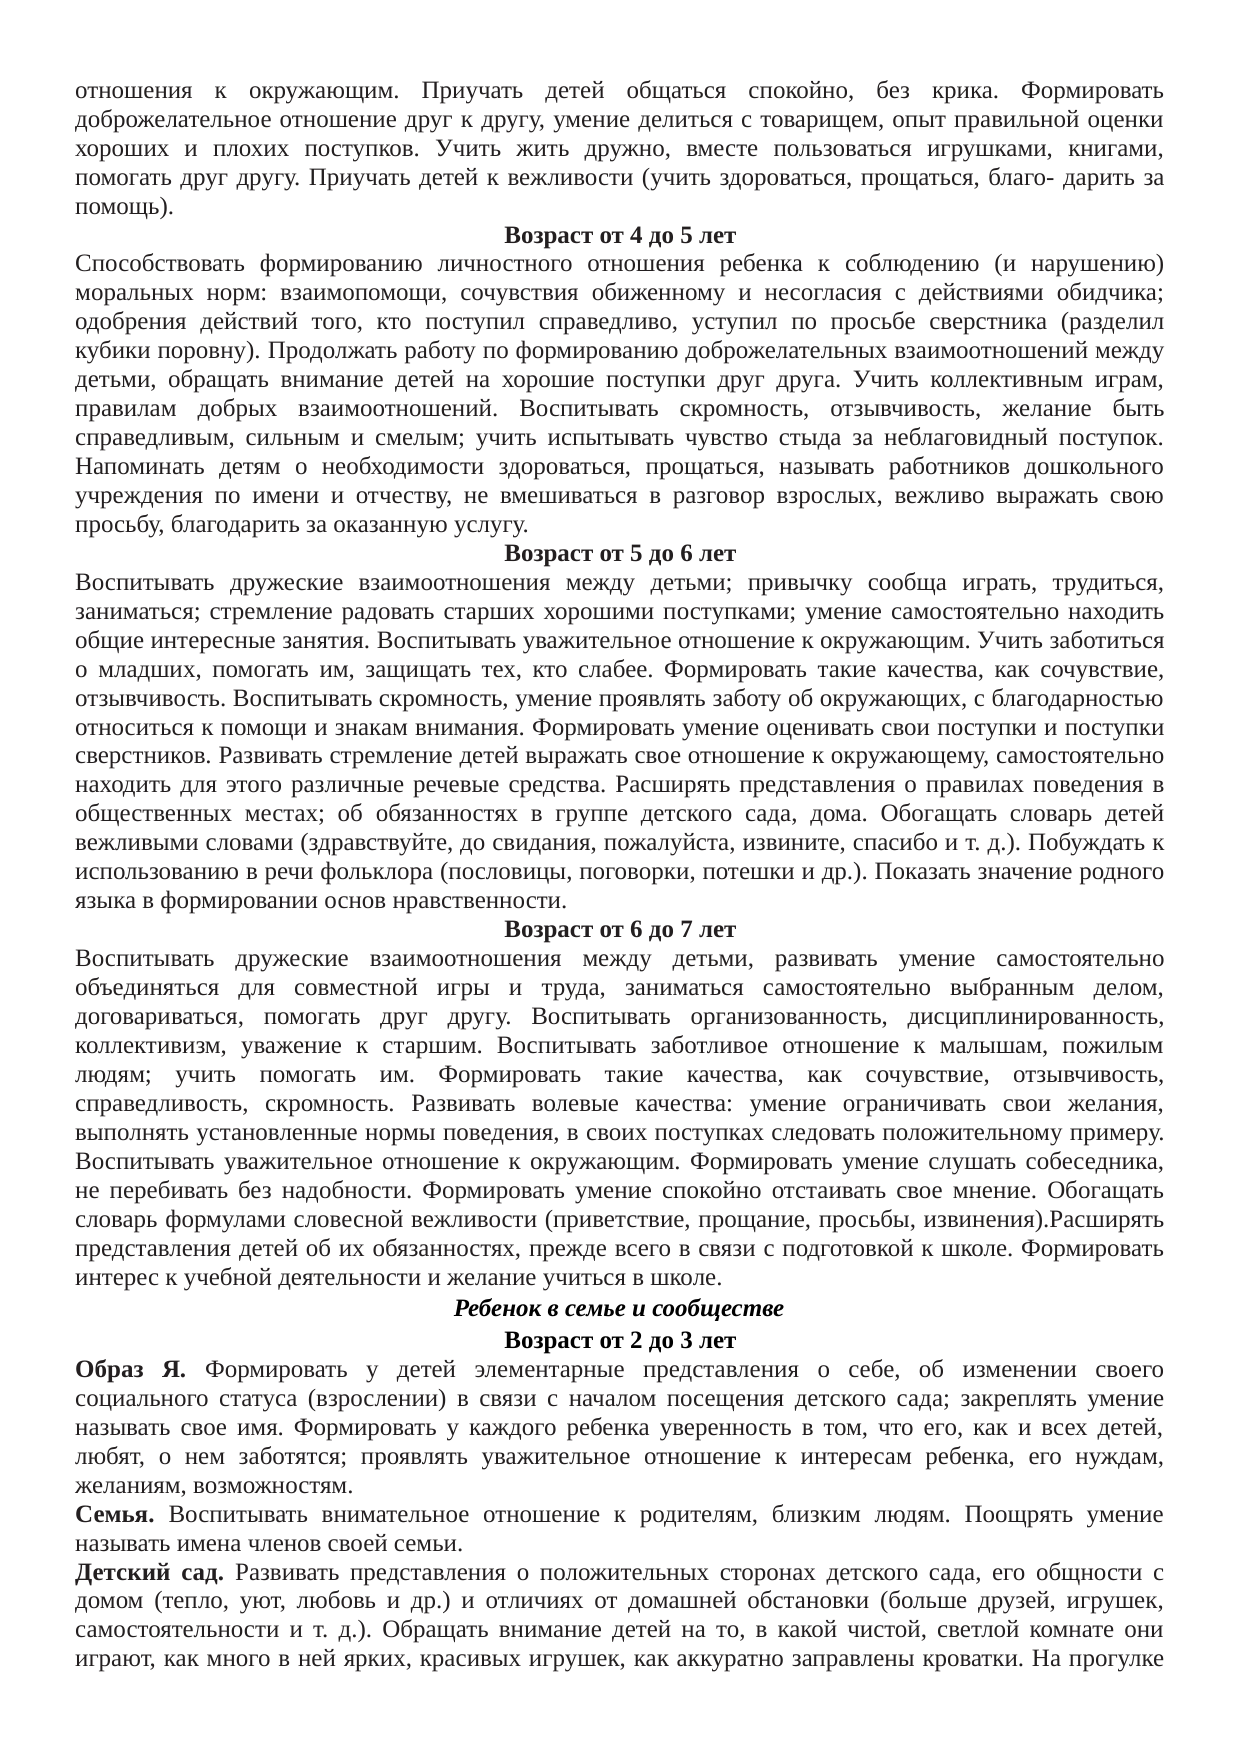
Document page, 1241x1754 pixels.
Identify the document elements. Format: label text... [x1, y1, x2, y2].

text Образ Я. Формировать у детей элементарные представления о себе, об изменении своего социального статуса (взрослении) в связи с началом посещения детского сада; закреплять умение называть свое имя. Формировать у каждого ребенка уверенность в том, что его, как и всех детей, любят, о нем заботятся; проявлять уважительное отношение к интересам ребенка, его нуждам, желаниям, возможностям. [75, 1354, 1165, 1498]
text Способствовать формированию личностного отношения ребенка к соблюдению (и нарушению) моральных норм: взаимопомощи, сочувствия обиженному и несогласия с действиями обидчика; одобрения действий того, кто поступил справедливо, уступил по просьбе сверстника (разделил кубики поровну). Продолжать работу по формированию доброжелательных взаимоотношений между детьми, обращать внимание детей на хорошие поступки друг друга. Учить коллективным играм, правилам добрых взаимоотношений. Воспитывать скромность, отзывчивость, желание быть справедливым, сильным и смелым; учить испытывать чувство стыда за неблаговидный поступок. Напоминать детям о необходимости здороваться, прощаться, называть работников дошкольного учреждения по имени и отчеству, не вмешиваться в разговор взрослых, вежливо выражать свою просьбу, благодарить за оказанную услугу. [75, 248, 1165, 538]
text отношения к окружающим. Приучать детей общаться спокойно, без крика. Формировать доброжелательное отношение друг к другу, умение делиться с товарищем, опыт правильной оценки хороших и плохих поступков. Учить жить дружно, вместе пользоваться игрушками, книгами, помогать друг другу. Приучать детей к вежливости (учить здороваться, прощаться, благо- дарить за помощь). [75, 75, 1165, 219]
text Воспитывать дружеские взаимоотношения между детьми, развивать умение самостоятельно объединяться для совместной игры и труда, заниматься самостоятельно выбранным делом, договариваться, помогать друг другу. Воспитывать организованность, дисциплинированность, коллективизм, уважение к старшим. Воспитывать заботливое отношение к малышам, пожилым людям; учить помогать им. Формировать такие качества, как сочувствие, отзывчивость, справедливость, скромность. Развивать волевые качества: умение ограничивать свои желания, выполнять установленные нормы поведения, в своих поступках следовать положительному примеру. Воспитывать уважительное отношение к окружающим. Формировать умение слушать собеседника, не перебивать без надобности. Формировать умение спокойно отстаивать свое мнение. Обогащать словарь формулами словесной вежливости (приветствие, прощание, просьбы, извинения).Расширять представления детей об их обязанностях, прежде всего в связи с подготовкой к школе. Формировать интерес к учебной деятельности и желание учиться в школе. [75, 943, 1165, 1290]
text Воспитывать дружеские взаимоотношения между детьми; привычку сообща играть, трудиться, заниматься; стремление радовать старших хорошими поступками; умение самостоятельно находить общие интересные занятия. Воспитывать уважительное отношение к окружающим. Учить заботиться о младших, помогать им, защищать тех, кто слабее. Формировать такие качества, как сочувствие, отзывчивость. Воспитывать скромность, умение проявлять заботу об окружающих, с благодарностью относиться к помощи и знакам внимания. Формировать умение оценивать свои поступки и поступки сверстников. Развивать стремление детей выражать свое отношение к окружающему, самостоятельно находить для этого различные речевые средства. Расширять представления о правилах поведения в общественных местах; об обязанностях в группе детского сада, дома. Обогащать словарь детей вежливыми словами (здравствуйте, до свидания, пожалуйста, извините, спасибо и т. д.). Побуждать к использованию в речи фольклора (пословицы, поговорки, потешки и др.). Показать значение родного языка в формировании основ нравственности. [75, 567, 1165, 914]
text Возраст от 2 до 3 лет [75, 1325, 1165, 1354]
text Детский сад. Развивать представления о положительных сторонах детского сада, его общности с домом (тепло, уют, любовь и др.) и отличиях от домашней обстановки (больше друзей, игрушек, самостоятельности и т. д.). Обращать внимание детей на то, в какой чистой, светлой комнате они играют, как много в ней ярких, красивых игрушек, как аккуратно заправлены кроватки. На прогулке [75, 1557, 1165, 1672]
text Ребенок в семье и сообществе [75, 1293, 1165, 1322]
text Семья. Воспитывать внимательное отношение к родителям, близким людям. Поощрять умение называть имена членов своей семьи. [75, 1499, 1165, 1556]
text Возраст от 4 до 5 лет [75, 220, 1165, 248]
text Возраст от 5 до 6 лет [75, 538, 1165, 567]
text Возраст от 6 до 7 лет [75, 914, 1165, 943]
